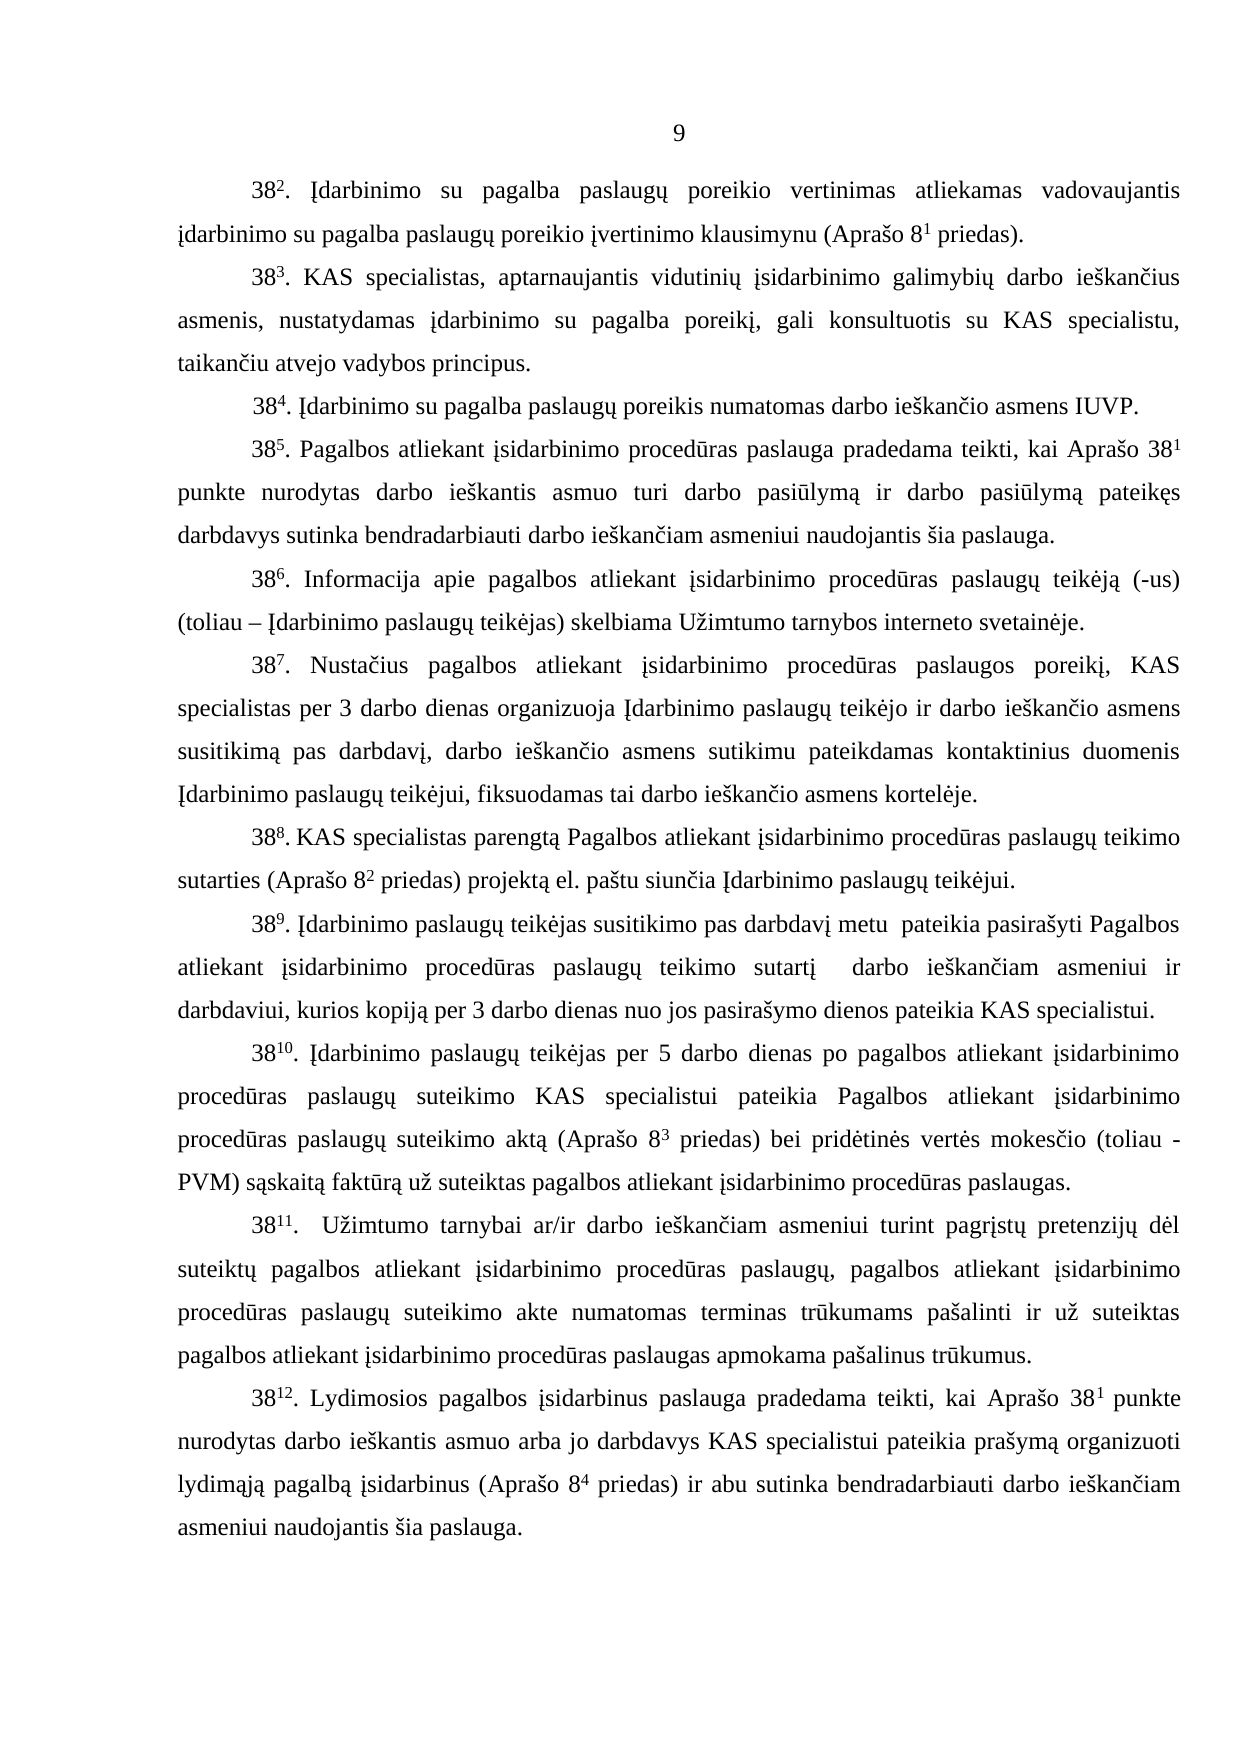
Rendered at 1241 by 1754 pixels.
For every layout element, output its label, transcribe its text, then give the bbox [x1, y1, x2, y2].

text 386. Informacija apie pagalbos atliekant įsidarbinimo procedūras paslaugų teikėją (-us) (toliau – Įdarbinimo paslaugų teikėjas) skelbiama Užimtumo tarnybos interneto svetainėje. [177, 564, 1181, 636]
text 382. Įdarbinimo su pagalba paslaugų poreikio vertinimas atliekamas vadovaujantis įdarbinimo su pagalba paslaugų poreikio įvertinimo klausimynu (Aprašo 81 priedas). [177, 176, 1181, 247]
text 3812. Lydimosios pagalbos įsidarbinus paslauga pradedama teikti, kai Aprašo 381 punkte nurodytas darbo ieškantis asmuo arba jo darbdavys KAS specialistui pateikia prašymą organizuoti lydimąją pagalbą įsidarbinus (Aprašo 84 priedas) ir abu sutinka bendradarbiauti darbo ieškančiam asmeniui naudojantis šia paslauga. [177, 1383, 1181, 1541]
text 389. Įdarbinimo paslaugų teikėjas susitikimo pas darbdavį metu pateikia pasirašyti Pagalbos atliekant įsidarbinimo procedūras paslaugų teikimo sutartį darbo ieškančiam asmeniui ir darbdaviui, kurios kopiją per 3 darbo dienas nuo jos pasirašymo dienos pateikia KAS specialistui. [177, 909, 1181, 1024]
text 385. Pagalbos atliekant įsidarbinimo procedūras paslauga pradedama teikti, kai Aprašo 381 punkte nurodytas darbo ieškantis asmuo turi darbo pasiūlymą ir darbo pasiūlymą pateikęs darbdavys sutinka bendradarbiauti darbo ieškančiam asmeniui naudojantis šia paslauga. [177, 434, 1181, 549]
text 387. Nustačius pagalbos atliekant įsidarbinimo procedūras paslaugos poreikį, KAS specialistas per 3 darbo dienas organizuoja Įdarbinimo paslaugų teikėjo ir darbo ieškančio asmens susitikimą pas darbdavį, darbo ieškančio asmens sutikimu pateikdamas kontaktinius duomenis Įdarbinimo paslaugų teikėjui, fiksuodamas tai darbo ieškančio asmens kortelėje. [177, 650, 1181, 808]
text 388. KAS specialistas parengtą Pagalbos atliekant įsidarbinimo procedūras paslaugų teikimo sutarties (Aprašo 82 priedas) projektą el. paštu siunčia Įdarbinimo paslaugų teikėjui. [177, 822, 1181, 894]
text 383. KAS specialistas, aptarnaujantis vidutinių įsidarbinimo galimybių darbo ieškančius asmenis, nustatydamas įdarbinimo su pagalba poreikį, gali konsultuotis su KAS specialistu, taikančiu atvejo vadybos principus. [177, 262, 1181, 377]
text 384. Įdarbinimo su pagalba paslaugų poreikis numatomas darbo ieškančio asmens IUVP. [177, 391, 1181, 420]
text 3810. Įdarbinimo paslaugų teikėjas per 5 darbo dienas po pagalbos atliekant įsidarbinimo procedūras paslaugų suteikimo KAS specialistui pateikia Pagalbos atliekant įsidarbinimo procedūras paslaugų suteikimo aktą (Aprašo 83 priedas) bei pridėtinės vertės mokesčio (toliau - PVM) sąskaitą faktūrą už suteiktas pagalbos atliekant įsidarbinimo procedūras paslaugas. [177, 1038, 1181, 1196]
text 3811. Užimtumo tarnybai ar/ir darbo ieškančiam asmeniui turint pagrįstų pretenzijų dėl suteiktų pagalbos atliekant įsidarbinimo procedūras paslaugų, pagalbos atliekant įsidarbinimo procedūras paslaugų suteikimo akte numatomas terminas trūkumams pašalinti ir už suteiktas pagalbos atliekant įsidarbinimo procedūras paslaugas apmokama pašalinus trūkumus. [177, 1211, 1181, 1369]
